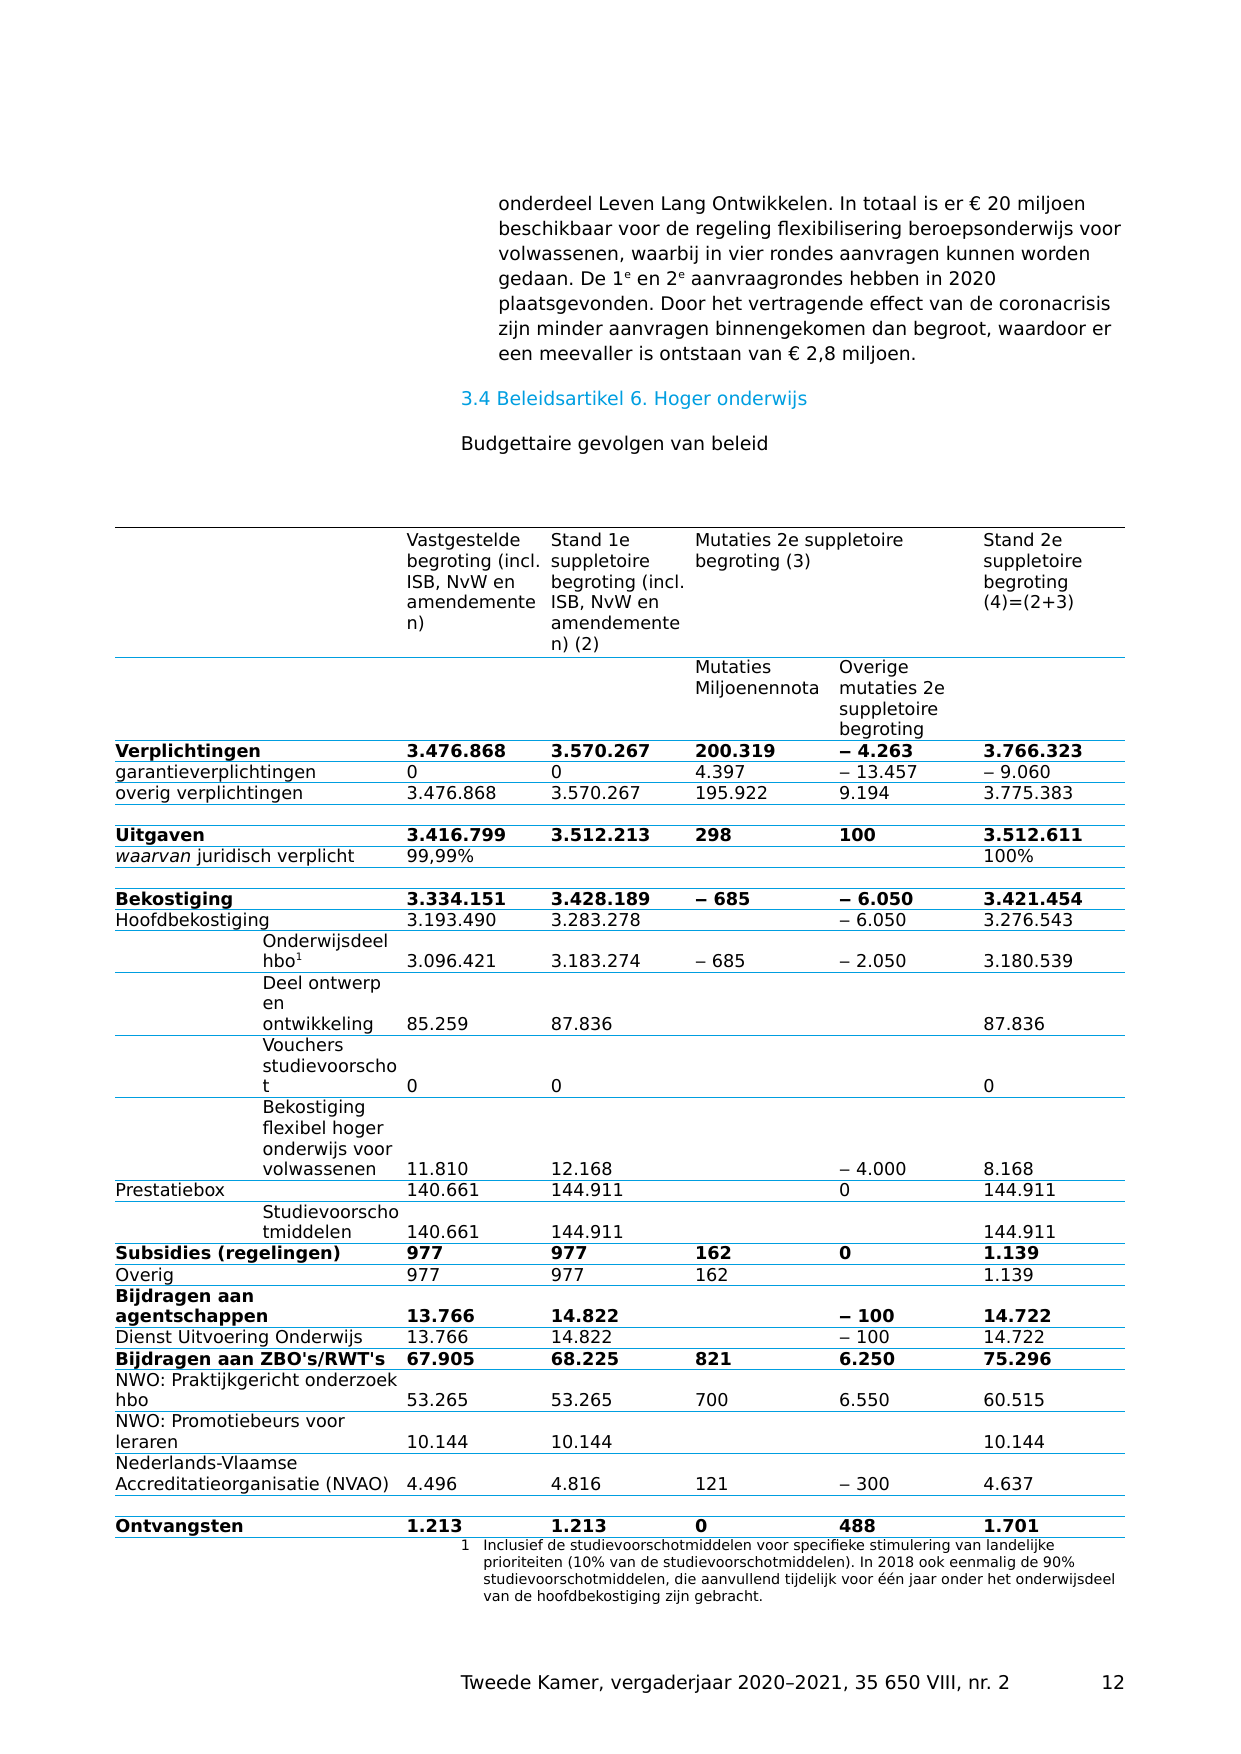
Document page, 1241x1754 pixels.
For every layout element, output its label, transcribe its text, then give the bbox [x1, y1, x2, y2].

table_cell [980, 1496, 1125, 1516]
table_cell 140.661 [404, 1202, 548, 1243]
table_cell 144.911 [548, 1202, 692, 1243]
table_cell [115, 658, 259, 740]
table_cell [404, 1496, 548, 1516]
table_cell 3.766.323 [980, 741, 1125, 761]
table_cell 3.183.274 [548, 931, 692, 972]
table_cell 200.319 [692, 741, 836, 761]
table_cell 3.476.868 [404, 741, 548, 761]
table_cell 99,99% [404, 847, 548, 867]
table_cell 0 [836, 1181, 980, 1201]
table_cell [404, 805, 548, 824]
table_cell [259, 868, 403, 888]
table_cell Bekostiging [115, 889, 403, 909]
table_cell [115, 868, 259, 888]
table_cell 67.905 [404, 1349, 548, 1369]
table_cell Nederlands-Vlaamse Accreditatieorganisatie (NVAO) [115, 1454, 403, 1494]
table_cell [115, 1202, 259, 1243]
table_cell [836, 1036, 980, 1097]
table_cell [836, 973, 980, 1034]
table_cell 9.194 [836, 783, 980, 803]
table_cell 977 [548, 1244, 692, 1264]
table_cell [115, 1036, 259, 1097]
table_cell 100 [836, 826, 980, 846]
table_cell 3.416.799 [404, 826, 548, 846]
table_cell Vastgestelde begroting (incl. ISB, NvW en amendementen) [404, 528, 548, 657]
table_cell ‒ 2.050 [836, 931, 980, 972]
table_cell [836, 868, 980, 888]
table_cell 3.276.543 [980, 910, 1125, 930]
table_cell 6.250 [836, 1349, 980, 1369]
table_cell Hoofdbekostiging [115, 910, 403, 930]
table_cell 60.515 [980, 1370, 1125, 1411]
table_cell [836, 1202, 980, 1243]
table_cell [836, 847, 980, 867]
table_cell 0 [980, 1036, 1125, 1097]
table_cell [692, 910, 836, 930]
table_cell [548, 805, 692, 824]
table_cell [259, 1496, 403, 1516]
table_cell 8.168 [980, 1098, 1125, 1180]
title 3.4 Beleidsartikel 6. Hoger onderwijs [461, 388, 1125, 410]
table_cell [692, 847, 836, 867]
table_cell [692, 1328, 836, 1348]
table_cell [259, 805, 403, 824]
table_cell 821 [692, 1349, 836, 1369]
table_cell ‒ 100 [836, 1328, 980, 1348]
table_cell 11.810 [404, 1098, 548, 1180]
table_cell Bekostiging flexibel hoger onderwijs voor volwassenen [259, 1098, 403, 1180]
table_cell 1.213 [548, 1517, 692, 1537]
table_cell 3.570.267 [548, 783, 692, 803]
table_cell Verplichtingen [115, 741, 403, 761]
table_cell [115, 1098, 259, 1180]
table_cell 87.836 [548, 973, 692, 1034]
table_cell Onderwijsdeel hbo1 [259, 931, 403, 972]
table_cell 14.722 [980, 1328, 1125, 1348]
table_cell 0 [548, 1036, 692, 1097]
table_cell 4.637 [980, 1454, 1125, 1494]
table_cell Vouchers studievoorschot [259, 1036, 403, 1097]
table_cell 3.180.539 [980, 931, 1125, 972]
table_cell [404, 658, 548, 740]
table_cell [115, 973, 259, 1034]
table_cell 14.822 [548, 1286, 692, 1327]
table_cell ‒ 6.050 [836, 910, 980, 930]
table_cell 977 [404, 1244, 548, 1264]
table_cell [115, 931, 259, 972]
table_cell garantieverplichtingen [115, 762, 403, 782]
table_cell 14.722 [980, 1286, 1125, 1327]
table_cell [404, 868, 548, 888]
table_cell 162 [692, 1265, 836, 1285]
table_cell 3.193.490 [404, 910, 548, 930]
table_cell ‒ 13.457 [836, 762, 980, 782]
table_cell [115, 528, 259, 657]
table_cell 10.144 [548, 1412, 692, 1453]
table_cell waarvan juridisch verplicht [115, 847, 403, 867]
table_cell 0 [836, 1244, 980, 1264]
table_cell [692, 868, 836, 888]
table_cell [692, 1202, 836, 1243]
table_cell ‒ 100 [836, 1286, 980, 1327]
table_cell [692, 1286, 836, 1327]
table_cell 121 [692, 1454, 836, 1494]
table_cell 3.512.213 [548, 826, 692, 846]
table_cell 298 [692, 826, 836, 846]
table_cell 87.836 [980, 973, 1125, 1034]
table_cell 3.334.151 [404, 889, 548, 909]
table_cell 53.265 [404, 1370, 548, 1411]
table_cell [259, 658, 403, 740]
table_cell Mutaties Miljoenennota [692, 658, 836, 740]
table_cell [548, 868, 692, 888]
table_cell 75.296 [980, 1349, 1125, 1369]
table_cell 0 [404, 762, 548, 782]
table_cell 0 [404, 1036, 548, 1097]
table_cell [115, 1496, 259, 1516]
table_cell 3.476.868 [404, 783, 548, 803]
table_cell [548, 1496, 692, 1516]
table_cell Ontvangsten [115, 1517, 403, 1537]
table_cell Stand 2e suppletoire begroting (4)=(2+3) [980, 528, 1125, 657]
table_cell 488 [836, 1517, 980, 1537]
table_cell [836, 1412, 980, 1453]
table_cell [692, 1181, 836, 1201]
table_cell NWO: Praktijkgericht onderzoek hbo [115, 1370, 403, 1411]
table_cell 6.550 [836, 1370, 980, 1411]
table_cell ‒ 9.060 [980, 762, 1125, 782]
table_cell Prestatiebox [115, 1181, 403, 1201]
table_cell 13.766 [404, 1328, 548, 1348]
table_cell [548, 658, 692, 740]
table_cell 195.922 [692, 783, 836, 803]
table_cell 140.661 [404, 1181, 548, 1201]
table_cell 4.816 [548, 1454, 692, 1494]
table_cell 100% [980, 847, 1125, 867]
table_cell Overig [115, 1265, 403, 1285]
table_cell Overige mutaties 2e suppletoire begroting [836, 658, 980, 740]
table_cell [259, 528, 403, 657]
table_cell ‒ 4.263 [836, 741, 980, 761]
table_cell 144.911 [980, 1202, 1125, 1243]
table_cell ‒ 4.000 [836, 1098, 980, 1180]
table_cell 700 [692, 1370, 836, 1411]
table_cell 53.265 [548, 1370, 692, 1411]
table_cell Uitgaven [115, 826, 403, 846]
table_cell ‒ 685 [692, 889, 836, 909]
table_cell 14.822 [548, 1328, 692, 1348]
table_cell 0 [548, 762, 692, 782]
table_cell 10.144 [980, 1412, 1125, 1453]
table_cell 1.701 [980, 1517, 1125, 1537]
table_cell 3.570.267 [548, 741, 692, 761]
table_cell [836, 805, 980, 824]
table_cell 13.766 [404, 1286, 548, 1327]
table_cell 1.139 [980, 1265, 1125, 1285]
table_cell [980, 658, 1125, 740]
table_cell [548, 847, 692, 867]
table_cell 12.168 [548, 1098, 692, 1180]
table_cell Dienst Uitvoering Onderwijs [115, 1328, 403, 1348]
list onderdeel Leven Lang Ontwikkelen. In totaal is er € 20 miljoen beschikbaar voor de regeling flexibilisering beroepsonderwijs voor volwassenen, waarbij in vier rondes aanvragen kunnen worden gedaan. De 1e en 2e aanvraagrondes hebben in 2020 plaatsgevonden. Door het vertragende effect van de coronacrisis zijn minder aanvragen binnengekomen dan begroot, waardoor er een meevaller is ontstaan van € 2,8 miljoen. [461, 191, 1125, 366]
table_cell 85.259 [404, 973, 548, 1034]
table_cell 3.421.454 [980, 889, 1125, 909]
table_cell [692, 1098, 836, 1180]
table_cell [980, 805, 1125, 824]
table_cell 10.144 [404, 1412, 548, 1453]
table_cell 1.213 [404, 1517, 548, 1537]
table_cell 3.283.278 [548, 910, 692, 930]
table_cell Bijdragen aan ZBO's/RWT's [115, 1349, 403, 1369]
title Budgettaire gevolgen van beleid [461, 433, 1125, 455]
table_cell Studievoorschotmiddelen [259, 1202, 403, 1243]
table_cell 977 [548, 1265, 692, 1285]
table_cell Bijdragen aan agentschappen [115, 1286, 403, 1327]
table_cell ‒ 685 [692, 931, 836, 972]
table_cell 1.139 [980, 1244, 1125, 1264]
table_cell [836, 1265, 980, 1285]
table_cell [980, 868, 1125, 888]
table_header Tabel 7 Budgettaire gevolgen van beleid, beleidsartikel 6 (Tweede suppletoire begroting) (bedragen x € 1.000) [115, 479, 1125, 527]
table_cell 68.225 [548, 1349, 692, 1369]
table_cell 0 [692, 1517, 836, 1537]
table_cell [692, 1412, 836, 1453]
table_cell overig verplichtingen [115, 783, 403, 803]
table_cell [115, 805, 259, 824]
table_cell ‒ 300 [836, 1454, 980, 1494]
table_cell [692, 973, 836, 1034]
table_cell [692, 805, 836, 824]
table_cell 3.775.383 [980, 783, 1125, 803]
list Inclusief de studievoorschotmiddelen voor specifieke stimulering van landelijke prioriteiten (10% van de studievoorschotmiddelen). In 2018 ook eenmalig de 90% studievoorschotmiddelen, die aanvullend tijdelijk voor één jaar onder het onderwijsdeel van de hoofdbekostiging zijn gebracht. [461, 1538, 1125, 1604]
table_cell 4.496 [404, 1454, 548, 1494]
table_cell Mutaties 2e suppletoire begroting (3) [692, 528, 980, 657]
table_cell [692, 1036, 836, 1097]
table_cell Deel ontwerp en ontwikkeling [259, 973, 403, 1034]
table_cell NWO: Promotiebeurs voor leraren [115, 1412, 403, 1453]
table_cell 144.911 [980, 1181, 1125, 1201]
table_cell Subsidies (regelingen) [115, 1244, 403, 1264]
table_cell Stand 1e suppletoire begroting (incl. ISB, NvW en amendementen) (2) [548, 528, 692, 657]
table_cell 4.397 [692, 762, 836, 782]
table_cell 3.428.189 [548, 889, 692, 909]
table_cell [836, 1496, 980, 1516]
table_cell 162 [692, 1244, 836, 1264]
table_cell 3.512.611 [980, 826, 1125, 846]
table_cell [692, 1496, 836, 1516]
table_cell 144.911 [548, 1181, 692, 1201]
table_cell ‒ 6.050 [836, 889, 980, 909]
table_cell 977 [404, 1265, 548, 1285]
table_cell 3.096.421 [404, 931, 548, 972]
